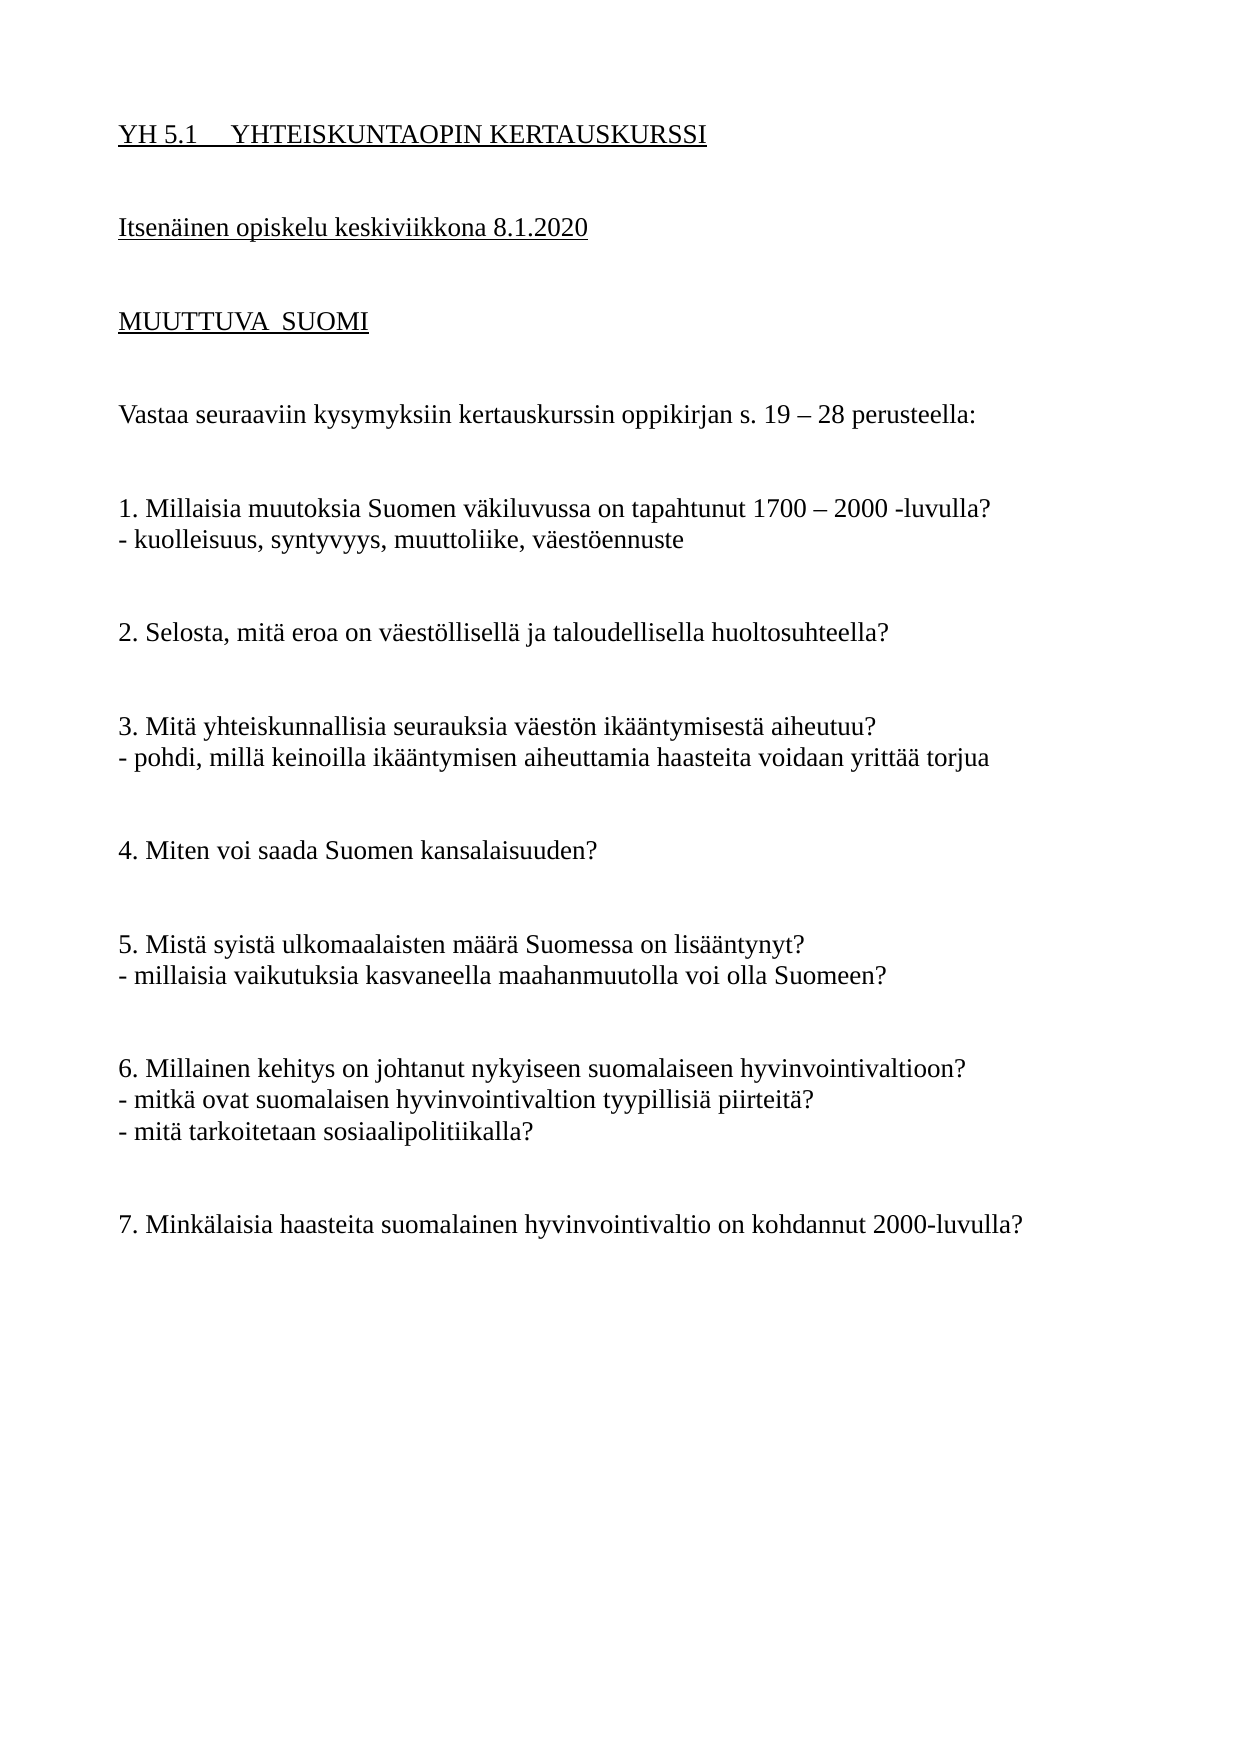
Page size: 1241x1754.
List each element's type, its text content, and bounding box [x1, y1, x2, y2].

text MUUTTUVA SUOMI [118, 305, 1122, 336]
text 7. Minkälaisia haasteita suomalainen hyvinvointivaltio on kohdannut 2000-luvulla? [118, 1208, 1122, 1239]
text 6. Millainen kehitys on johtanut nykyiseen suomalaiseen hyvinvointivaltioon? [118, 1052, 1122, 1084]
text - millaisia vaikutuksia kasvaneella maahanmuutolla voi olla Suomeen? [118, 959, 1122, 990]
text - pohdi, millä keinoilla ikääntymisen aiheuttamia haasteita voidaan yrittää torjua [118, 741, 1122, 772]
text 2. Selosta, mitä eroa on väestöllisellä ja taloudellisella huoltosuhteella? [118, 616, 1122, 648]
text - kuolleisuus, syntyvyys, muuttoliike, väestöennuste [118, 523, 1122, 554]
text 3. Mitä yhteiskunnallisia seurauksia väestön ikääntymisestä aiheutuu? [118, 710, 1122, 741]
text - mitä tarkoitetaan sosiaalipolitiikalla? [118, 1115, 1122, 1146]
text YH 5.1 YHTEISKUNTAOPIN KERTAUSKURSSI [118, 118, 1122, 149]
text Itsenäinen opiskelu keskiviikkona 8.1.2020 [118, 212, 1122, 243]
text - mitkä ovat suomalaisen hyvinvointivaltion tyypillisiä piirteitä? [118, 1084, 1122, 1115]
text 4. Miten voi saada Suomen kansalaisuuden? [118, 834, 1122, 866]
text Vastaa seuraaviin kysymyksiin kertauskurssin oppikirjan s. 19 – 28 perusteella: [118, 398, 1122, 429]
text 5. Mistä syistä ulkomaalaisten määrä Suomessa on lisääntynyt? [118, 928, 1122, 959]
text 1. Millaisia muutoksia Suomen väkiluvussa on tapahtunut 1700 – 2000 -luvulla? [118, 492, 1122, 523]
